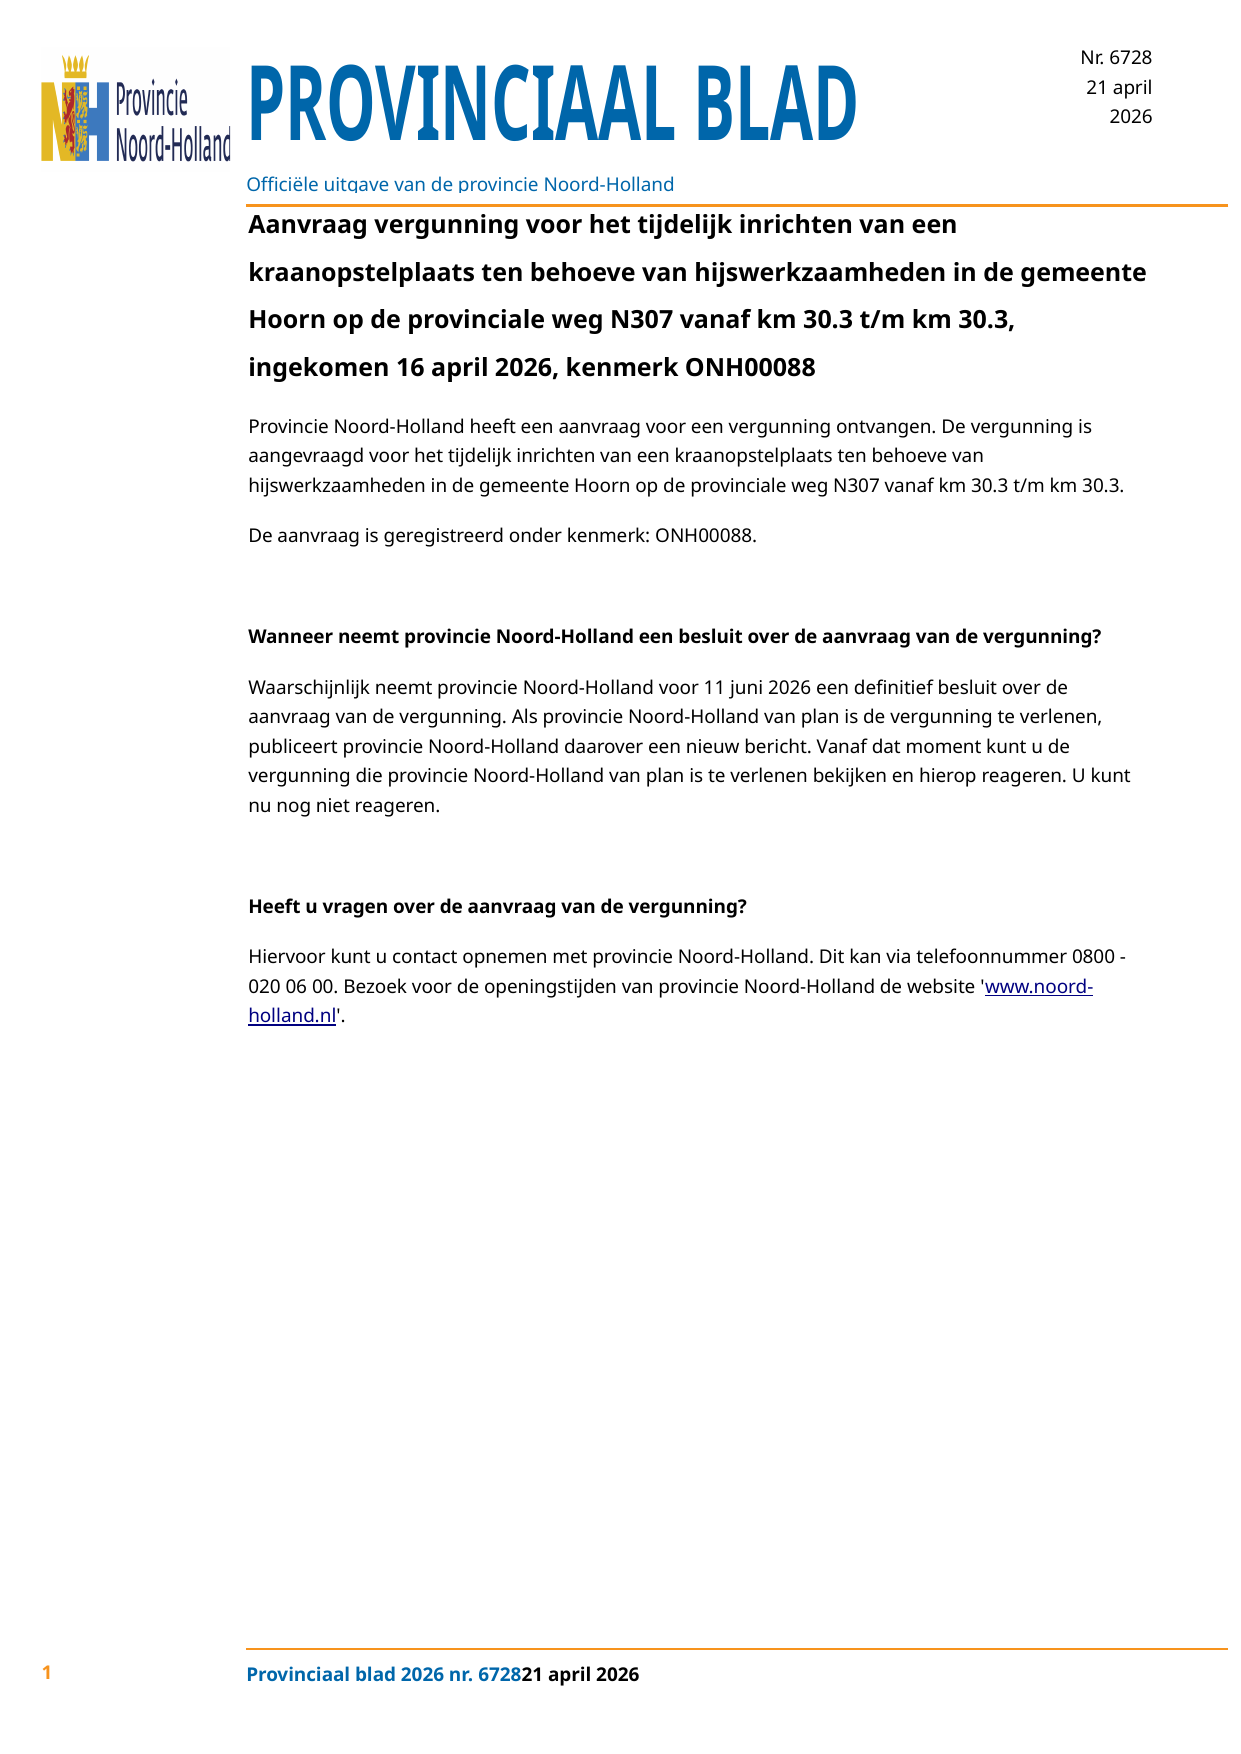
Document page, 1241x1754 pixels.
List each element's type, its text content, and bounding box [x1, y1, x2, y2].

picture [41, 47, 231, 172]
text Wanneer neemt provincie Noord-Holland een besluit over de aanvraag van de vergunning? [248, 623, 1152, 649]
text Aanvraag vergunning voor het tijdelijk inrichten van een kraanopstelplaats ten behoeve van hijswerkzaamheden in de gemeente Hoorn op de provinciale weg N307 vanaf km 30.3 t/m km 30.3, ingekomen 16 april 2026, kenmerk ONH00088 [248, 207, 1152, 384]
text De aanvraag is geregistreerd onder kenmerk: ONH00088. [248, 523, 1152, 548]
text Waarschijnlijk neemt provincie Noord-Holland voor 11 juni 2026 een definitief besluit over de aanvraag van de vergunning. Als provincie Noord-Holland van plan is de vergunning te verlenen, publiceert provincie Noord-Holland daarover een nieuw bericht. Vanaf dat moment kunt u de vergunning die provincie Noord-Holland van plan is te verlenen bekijken en hierop reageren. U kunt nu nog niet reageren. [248, 674, 1152, 818]
text Hiervoor kunt u contact opnemen met provincie Noord-Holland. Dit kan via telefoonnummer 0800 - 020 06 00. Bezoek voor de openingstijden van provincie Noord-Holland de website 'www.noord-holland.nl'. [248, 943, 1152, 1028]
text Heeft u vragen over de aanvraag van de vergunning? [248, 893, 1152, 919]
text Provincie Noord-Holland heeft een aanvraag voor een vergunning ontvangen. De vergunning is aangevraagd voor het tijdelijk inrichten van een kraanopstelplaats ten behoeve van hijswerkzaamheden in de gemeente Hoorn op de provinciale weg N307 vanaf km 30.3 t/m km 30.3. [248, 413, 1152, 498]
